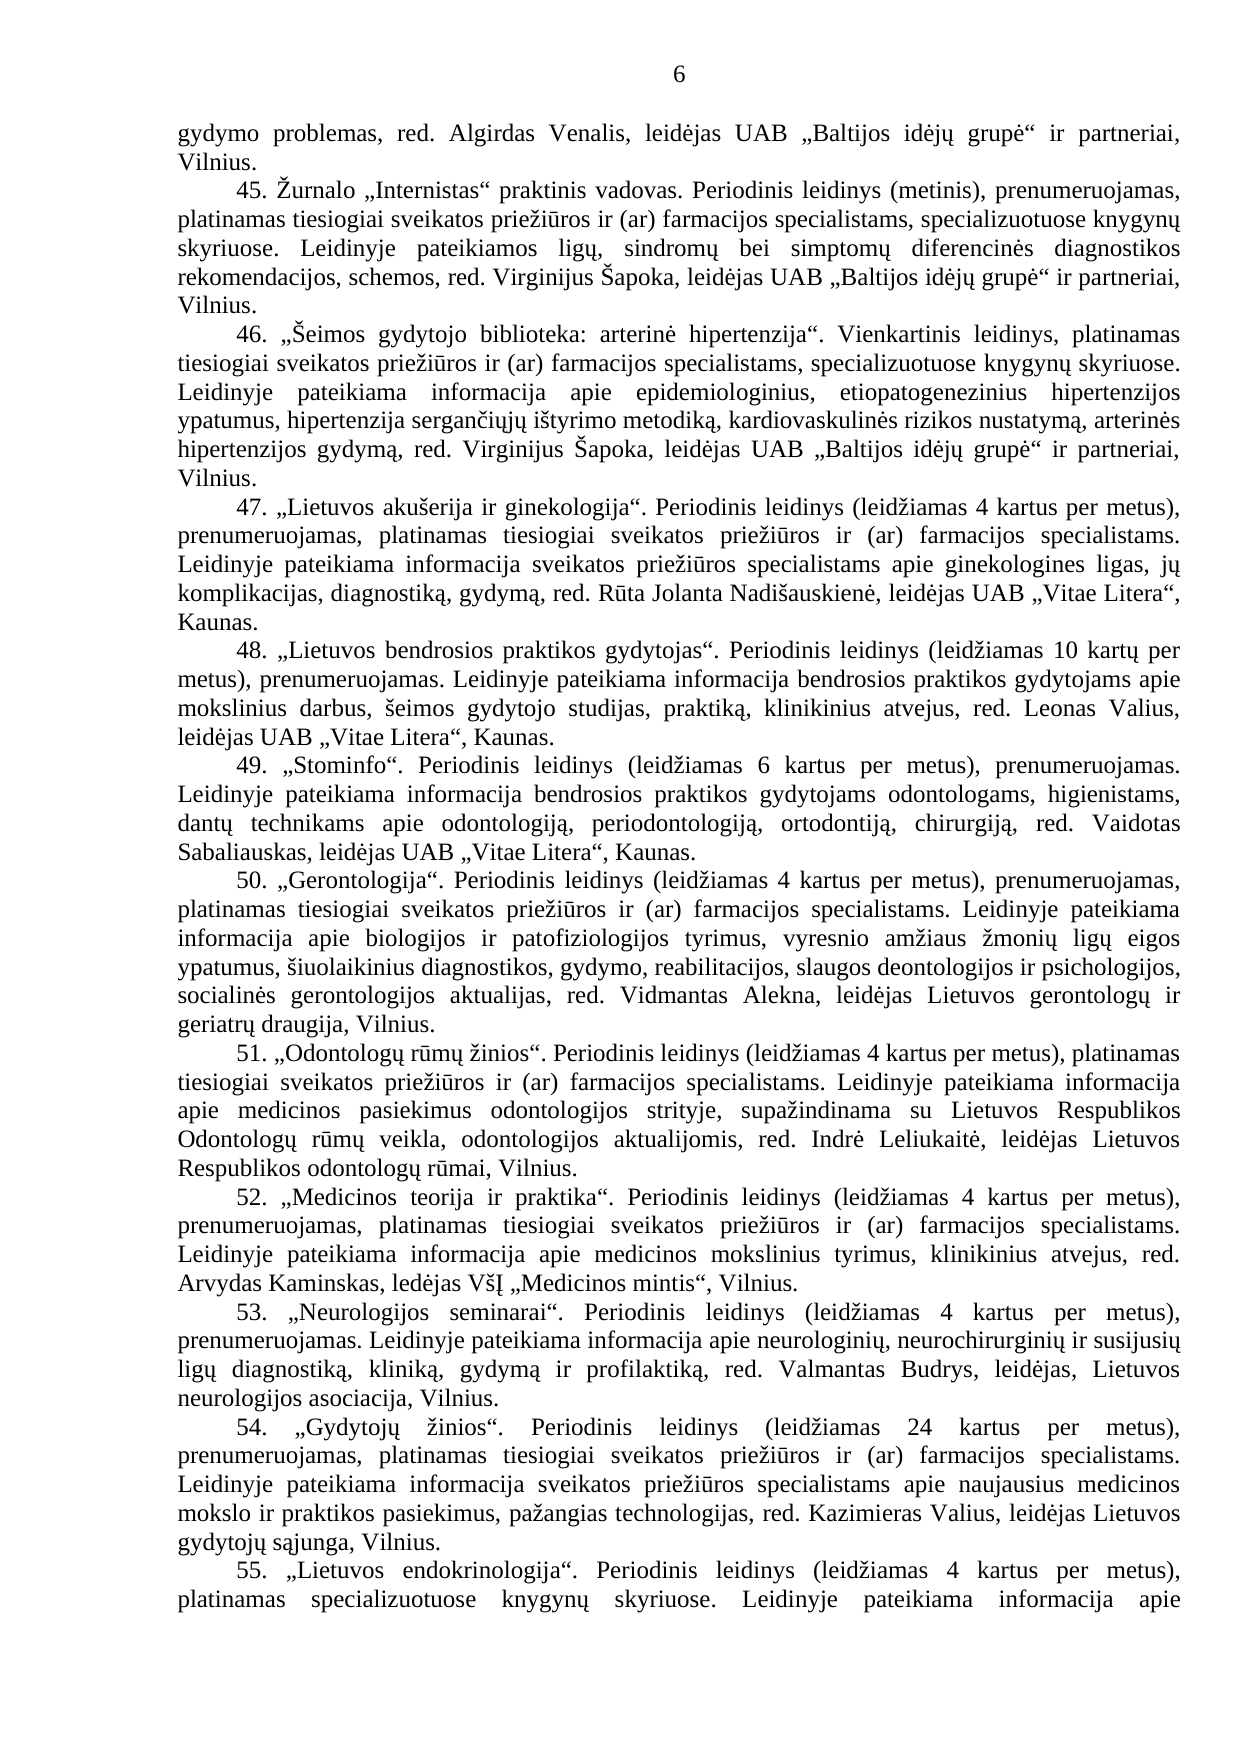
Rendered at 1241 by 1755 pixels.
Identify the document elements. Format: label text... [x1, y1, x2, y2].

text gydymo problemas, red. Algirdas Venalis, leidėjas UAB „Baltijos idėjų grupė“ ir partneriai, Vilnius. [177, 118, 1181, 176]
text 55. „Lietuvos endokrinologija“. Periodinis leidinys (leidžiamas 4 kartus per metus), platinamas specializuotuose knygynų skyriuose. Leidinyje pateikiama informacija apie [177, 1556, 1181, 1613]
text 51. „Odontologų rūmų žinios“. Periodinis leidinys (leidžiamas 4 kartus per metus), platinamas tiesiogiai sveikatos priežiūros ir (ar) farmacijos specialistams. Leidinyje pateikiama informacija apie medicinos pasiekimus odontologijos strityje, supažindinama su Lietuvos Respublikos Odontologų rūmų veikla, odontologijos aktualijomis, red. Indrė Leliukaitė, leidėjas Lietuvos Respublikos odontologų rūmai, Vilnius. [177, 1038, 1181, 1182]
text 48. „Lietuvos bendrosios praktikos gydytojas“. Periodinis leidinys (leidžiamas 10 kartų per metus), prenumeruojamas. Leidinyje pateikiama informacija bendrosios praktikos gydytojams apie mokslinius darbus, šeimos gydytojo studijas, praktiką, klinikinius atvejus, red. Leonas Valius, leidėjas UAB „Vitae Litera“, Kaunas. [177, 636, 1181, 751]
text 50. „Gerontologija“. Periodinis leidinys (leidžiamas 4 kartus per metus), prenumeruojamas, platinamas tiesiogiai sveikatos priežiūros ir (ar) farmacijos specialistams. Leidinyje pateikiama informacija apie biologijos ir patofiziologijos tyrimus, vyresnio amžiaus žmonių ligų eigos ypatumus, šiuolaikinius diagnostikos, gydymo, reabilitacijos, slaugos deontologijos ir psichologijos, socialinės gerontologijos aktualijas, red. Vidmantas Alekna, leidėjas Lietuvos gerontologų ir geriatrų draugija, Vilnius. [177, 866, 1181, 1038]
text 45. Žurnalo „Internistas“ praktinis vadovas. Periodinis leidinys (metinis), prenumeruojamas, platinamas tiesiogiai sveikatos priežiūros ir (ar) farmacijos specialistams, specializuotuose knygynų skyriuose. Leidinyje pateikiamos ligų, sindromų bei simptomų diferencinės diagnostikos rekomendacijos, schemos, red. Virginijus Šapoka, leidėjas UAB „Baltijos idėjų grupė“ ir partneriai, Vilnius. [177, 176, 1181, 319]
text 47. „Lietuvos akušerija ir ginekologija“. Periodinis leidinys (leidžiamas 4 kartus per metus), prenumeruojamas, platinamas tiesiogiai sveikatos priežiūros ir (ar) farmacijos specialistams. Leidinyje pateikiama informacija sveikatos priežiūros specialistams apie ginekologines ligas, jų komplikacijas, diagnostiką, gydymą, red. Rūta Jolanta Nadišauskienė, leidėjas UAB „Vitae Litera“, Kaunas. [177, 492, 1181, 636]
text 49. „Stominfo“. Periodinis leidinys (leidžiamas 6 kartus per metus), prenumeruojamas. Leidinyje pateikiama informacija bendrosios praktikos gydytojams odontologams, higienistams, dantų technikams apie odontologiją, periodontologiją, ortodontiją, chirurgiją, red. Vaidotas Sabaliauskas, leidėjas UAB „Vitae Litera“, Kaunas. [177, 751, 1181, 866]
text 52. „Medicinos teorija ir praktika“. Periodinis leidinys (leidžiamas 4 kartus per metus), prenumeruojamas, platinamas tiesiogiai sveikatos priežiūros ir (ar) farmacijos specialistams. Leidinyje pateikiama informacija apie medicinos mokslinius tyrimus, klinikinius atvejus, red. Arvydas Kaminskas, ledėjas VšĮ „Medicinos mintis“, Vilnius. [177, 1182, 1181, 1297]
text 46. „Šeimos gydytojo biblioteka: arterinė hipertenzija“. Vienkartinis leidinys, platinamas tiesiogiai sveikatos priežiūros ir (ar) farmacijos specialistams, specializuotuose knygynų skyriuose. Leidinyje pateikiama informacija apie epidemiologinius, etiopatogenezinius hipertenzijos ypatumus, hipertenzija sergančiųjų ištyrimo metodiką, kardiovaskulinės rizikos nustatymą, arterinės hipertenzijos gydymą, red. Virginijus Šapoka, leidėjas UAB „Baltijos idėjų grupė“ ir partneriai, Vilnius. [177, 319, 1181, 492]
text 54. „Gydytojų žinios“. Periodinis leidinys (leidžiamas 24 kartus per metus), prenumeruojamas, platinamas tiesiogiai sveikatos priežiūros ir (ar) farmacijos specialistams. Leidinyje pateikiama informacija sveikatos priežiūros specialistams apie naujausius medicinos mokslo ir praktikos pasiekimus, pažangias technologijas, red. Kazimieras Valius, leidėjas Lietuvos gydytojų sąjunga, Vilnius. [177, 1412, 1181, 1556]
text 53. „Neurologijos seminarai“. Periodinis leidinys (leidžiamas 4 kartus per metus), prenumeruojamas. Leidinyje pateikiama informacija apie neurologinių, neurochirurginių ir susijusių ligų diagnostiką, kliniką, gydymą ir profilaktiką, red. Valmantas Budrys, leidėjas, Lietuvos neurologijos asociacija, Vilnius. [177, 1297, 1181, 1412]
